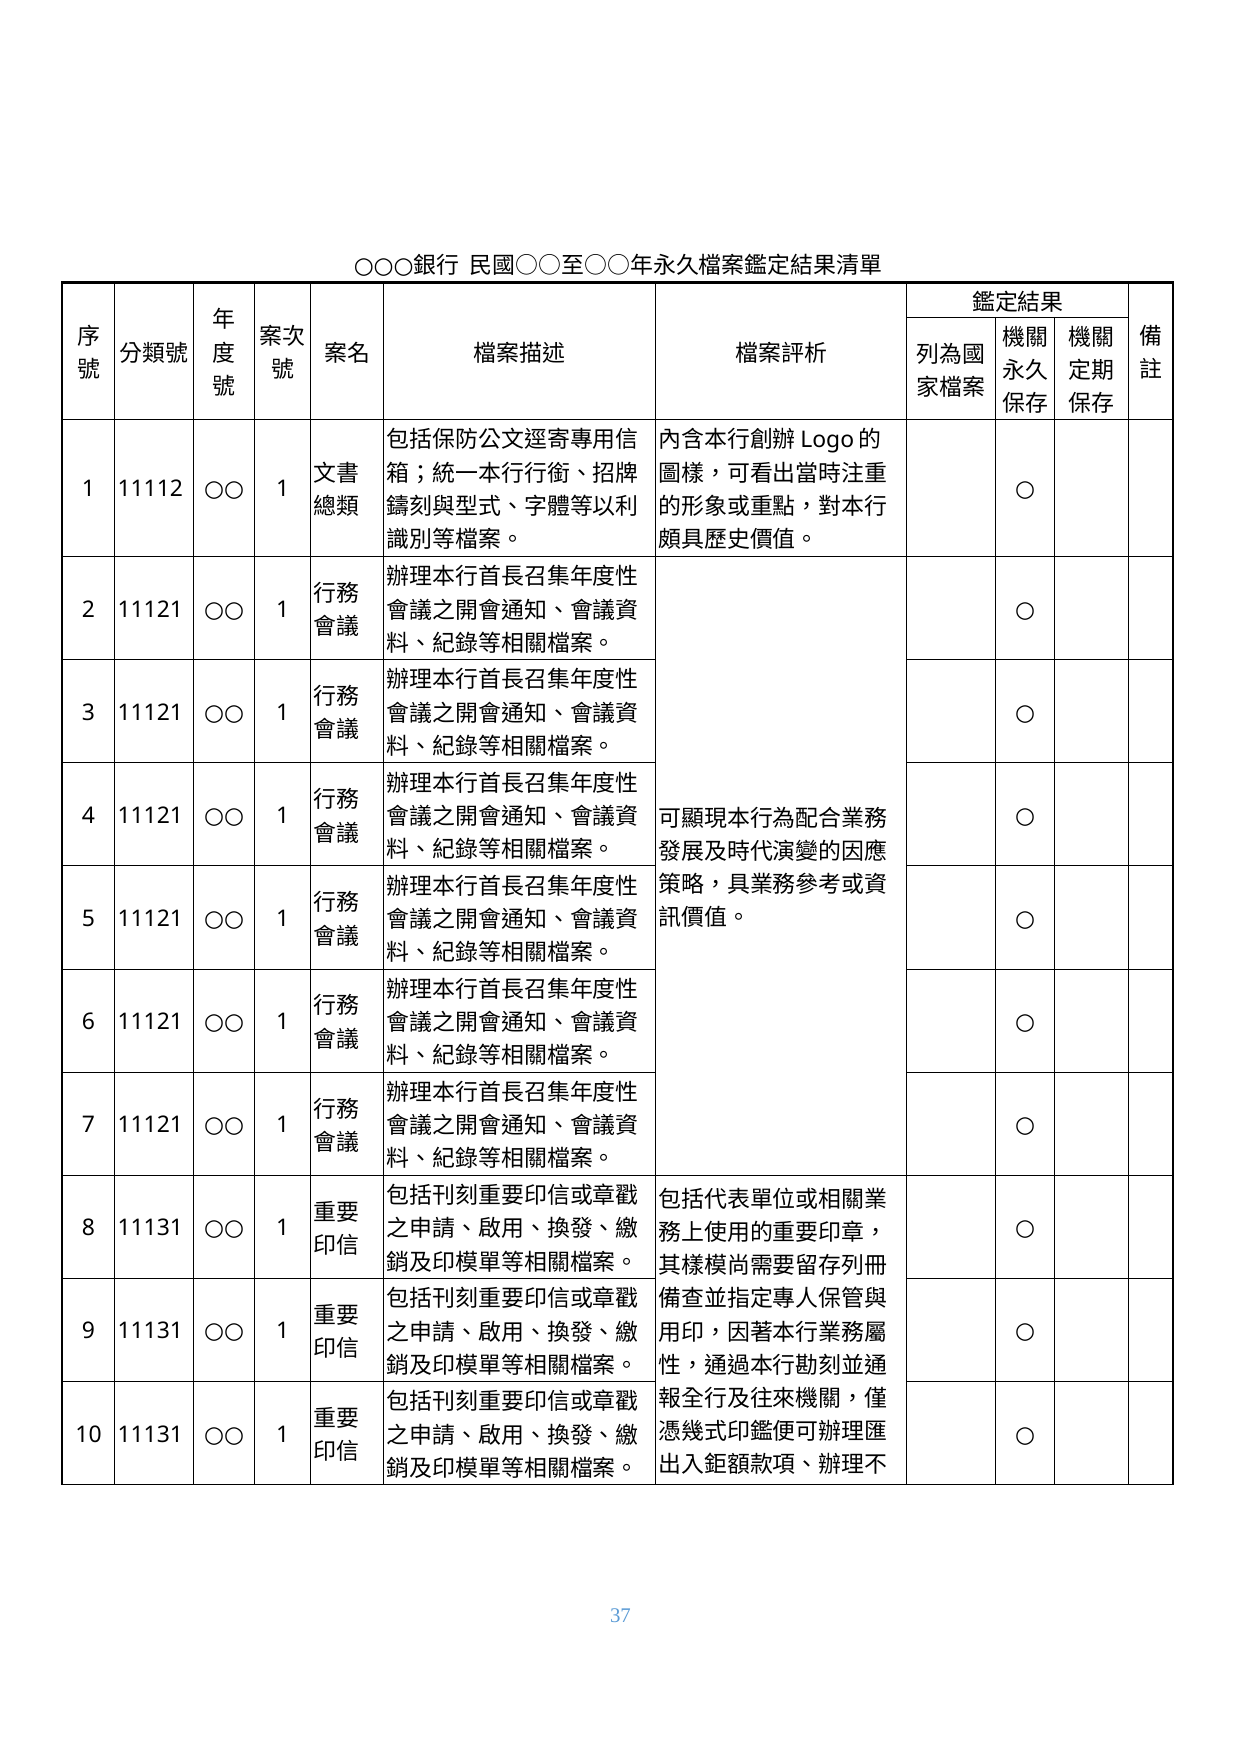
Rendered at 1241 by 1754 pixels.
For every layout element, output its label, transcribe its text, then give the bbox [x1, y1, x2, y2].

table_cell 檔案描述 [384, 284, 655, 418]
table_cell 1 [255, 763, 310, 865]
table_cell 辦理本行首長召集年度性會議之開會通知、會議資料、紀錄等相關檔案。 [384, 763, 655, 865]
table_cell ○○ [194, 420, 254, 556]
table_cell [907, 420, 995, 556]
table_cell 11121 [115, 557, 193, 659]
table_cell 行務會議 [311, 970, 383, 1072]
table_cell 2 [63, 557, 114, 659]
table_cell 1 [255, 970, 310, 1072]
table_cell 1 [255, 1279, 310, 1381]
table_cell 9 [63, 1279, 114, 1381]
table_cell 內含本行創辦Logo的圖樣，可看出當時注重的形象或重點，對本行頗具歷史價值。 [656, 420, 906, 556]
table_cell [1129, 1176, 1172, 1278]
table_cell 11121 [115, 660, 193, 762]
table_cell [1055, 420, 1128, 556]
table_cell 文書總類 [311, 420, 383, 556]
table_cell 備 註 [1129, 284, 1172, 418]
table_cell ○ [996, 660, 1054, 762]
table_cell [907, 763, 995, 865]
table_cell ○ [996, 866, 1054, 968]
table_cell 行務會議 [311, 557, 383, 659]
table_cell 重要印信 [311, 1382, 383, 1484]
table_cell 7 [63, 1073, 114, 1175]
table_cell [1055, 1073, 1128, 1175]
table_cell ○○ [194, 866, 254, 968]
table_cell [907, 1176, 995, 1278]
table_cell 重要印信 [311, 1279, 383, 1381]
table_cell [1129, 1279, 1172, 1381]
table_cell 序 號 [63, 284, 114, 418]
table_cell 11131 [115, 1382, 193, 1484]
table_cell 分類號 [115, 284, 193, 418]
table_cell ○○ [194, 1176, 254, 1278]
table_cell [1055, 1279, 1128, 1381]
table_cell 11121 [115, 763, 193, 865]
table_cell 11121 [115, 1073, 193, 1175]
table_cell ○○ [194, 557, 254, 659]
table_cell 案次號 [255, 284, 310, 418]
table_cell ○○ [194, 970, 254, 1072]
table_cell [1055, 1176, 1128, 1278]
table_cell [1129, 420, 1172, 556]
table_cell 包括代表單位或相關業務上使用的重要印章，其樣模尚需要留存列冊備查並指定專人保管與用印，因著本行業務屬性，通過本行勘刻並通報全行及往來機關，僅憑幾式印鑑便可辦理匯出入鉅額款項、辦理不動產設定或票據憑票祈付大筆金額等等，所以存在重要印信啟用及作廢均需印模通報的控管制度，對業務及人員的內控管理上，認具原有價值及行政稽憑價值。 [656, 1176, 906, 1484]
table_cell [1055, 660, 1128, 762]
table_cell 3 [63, 660, 114, 762]
table_cell ○ [996, 763, 1054, 865]
table_cell [1129, 763, 1172, 865]
table_cell [1055, 1382, 1128, 1484]
table_cell 11121 [115, 866, 193, 968]
table_cell 1 [255, 420, 310, 556]
table_cell 辦理本行首長召集年度性會議之開會通知、會議資料、紀錄等相關檔案。 [384, 1073, 655, 1175]
table_cell 1 [255, 1382, 310, 1484]
table_cell 6 [63, 970, 114, 1072]
table_cell 鑑定結果 [907, 284, 1128, 317]
table_cell 辦理本行首長召集年度性會議之開會通知、會議資料、紀錄等相關檔案。 [384, 557, 655, 659]
table_cell 1 [255, 557, 310, 659]
table_cell [1129, 557, 1172, 659]
table_cell 11131 [115, 1279, 193, 1381]
table_cell 11112 [115, 420, 193, 556]
table_cell ○ [996, 970, 1054, 1072]
table_cell ○ [996, 1176, 1054, 1278]
table_cell ○○ [194, 1279, 254, 1381]
table_cell [1055, 866, 1128, 968]
table_cell ○○ [194, 1382, 254, 1484]
table_cell 行務會議 [311, 660, 383, 762]
table_cell 包括刊刻重要印信或章戳之申請、啟用、換發、繳銷及印模單等相關檔案。 [384, 1176, 655, 1278]
table_cell [907, 1382, 995, 1484]
table_cell [1129, 970, 1172, 1072]
table_cell 11131 [115, 1176, 193, 1278]
table_cell 檔案評析 [656, 284, 906, 418]
table_cell ○○ [194, 1073, 254, 1175]
table_cell 重要印信 [311, 1176, 383, 1278]
table_cell 行務會議 [311, 763, 383, 865]
table_cell 列為國家檔案 [907, 318, 995, 418]
table_cell ○ [996, 420, 1054, 556]
table_cell [1055, 557, 1128, 659]
table_cell 年 度 號 [194, 284, 254, 418]
table_cell 行務會議 [311, 1073, 383, 1175]
table_header ○○○銀行 民國○○至○○年永久檔案鑑定結果清單 [62, 246, 1173, 281]
table_cell [1129, 1382, 1172, 1484]
table_cell [1129, 866, 1172, 968]
table_cell 1 [255, 1073, 310, 1175]
table_cell 包括保防公文逕寄專用信箱；統一本行行銜、招牌鑄刻與型式、字體等以利識別等檔案。 [384, 420, 655, 556]
table_cell 案名 [311, 284, 383, 418]
table_cell ○○ [194, 763, 254, 865]
table_cell 1 [255, 866, 310, 968]
table_cell 1 [63, 420, 114, 556]
table_cell 8 [63, 1176, 114, 1278]
table_cell 5 [63, 866, 114, 968]
table_cell 包括刊刻重要印信或章戳之申請、啟用、換發、繳銷及印模單等相關檔案。 [384, 1279, 655, 1381]
table_cell 4 [63, 763, 114, 865]
table_cell ○○ [194, 660, 254, 762]
table_cell 可顯現本行為配合業務發展及時代演變的因應策略，具業務參考或資訊價值。 [656, 557, 906, 1175]
table_cell 1 [255, 1176, 310, 1278]
table_cell [907, 557, 995, 659]
table_cell 機關定期保存 [1055, 318, 1128, 418]
table_cell 10 [63, 1382, 114, 1484]
table_cell [1129, 1073, 1172, 1175]
table_cell [907, 1073, 995, 1175]
table_cell 11121 [115, 970, 193, 1072]
table_cell [907, 866, 995, 968]
table_cell [907, 1279, 995, 1381]
table_cell 辦理本行首長召集年度性會議之開會通知、會議資料、紀錄等相關檔案。 [384, 660, 655, 762]
table_cell [907, 970, 995, 1072]
table_cell 辦理本行首長召集年度性會議之開會通知、會議資料、紀錄等相關檔案。 [384, 970, 655, 1072]
table_cell [1055, 970, 1128, 1072]
table_cell [1055, 763, 1128, 865]
table_cell ○ [996, 1279, 1054, 1381]
table_cell ○ [996, 557, 1054, 659]
table_cell 包括刊刻重要印信或章戳之申請、啟用、換發、繳銷及印模單等相關檔案。 [384, 1382, 655, 1484]
table_cell [907, 660, 995, 762]
table_cell [1129, 660, 1172, 762]
table_cell ○ [996, 1073, 1054, 1175]
table_cell ○ [996, 1382, 1054, 1484]
table_cell 1 [255, 660, 310, 762]
table_cell 機關永久保存 [996, 318, 1054, 418]
table_cell 行務會議 [311, 866, 383, 968]
table_cell 辦理本行首長召集年度性會議之開會通知、會議資料、紀錄等相關檔案。 [384, 866, 655, 968]
